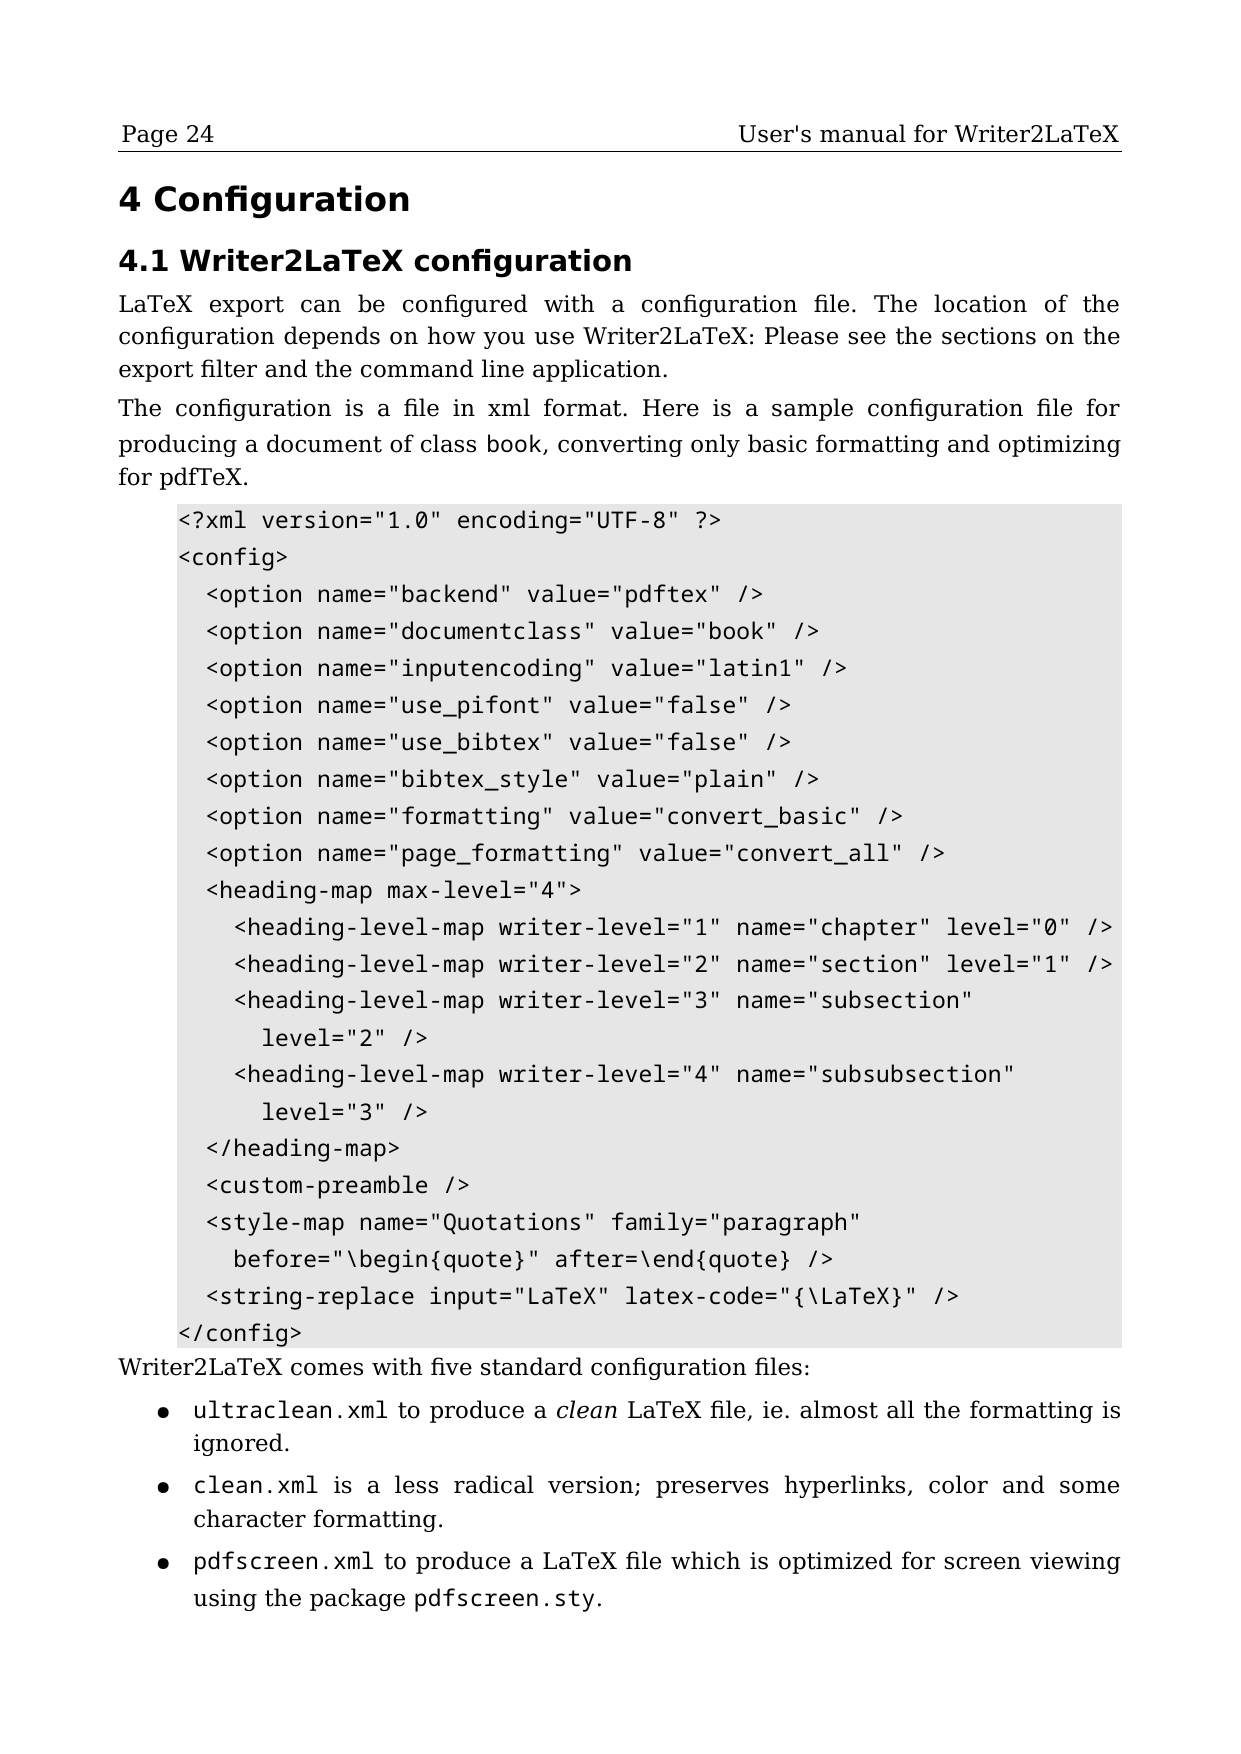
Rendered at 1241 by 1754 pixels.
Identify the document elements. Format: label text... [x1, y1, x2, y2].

text <option name="bibtex_style" value="plain" /> [177, 763, 1122, 794]
list ultraclean.xml to produce a clean LaTeX file, ie. almost all the formatting is ignored. [156, 1394, 1122, 1457]
text <option name="documentclass" value="book" /> [177, 615, 1122, 646]
text <option name="backend" value="pdftex" /> [177, 578, 1122, 609]
text <heading-level-map writer-level="3" name="subsection" [177, 984, 1122, 1016]
text The configuration is a file in xml format. Here is a sample configuration file for producing a document of class book, converting only basic formatting and optimizing for pdfTeX. [118, 395, 1122, 491]
text before="\begin{quote}" after=\end{quote} /> [177, 1243, 1122, 1274]
subtitle Writer2LaTeX configuration [118, 244, 1122, 278]
text <style-map name="Quotations" family="paragraph" [177, 1206, 1122, 1237]
text <heading-level-map writer-level="1" name="chapter" level="0" /> [177, 911, 1122, 942]
text Writer2LaTeX comes with five standard configuration files: [118, 1354, 1122, 1381]
text <heading-level-map writer-level="2" name="section" level="1" /> [177, 947, 1122, 978]
text <option name="inputencoding" value="latin1" /> [177, 652, 1122, 683]
text <heading-map max-level="4"> [177, 873, 1122, 904]
text <option name="page_formatting" value="convert_all" /> [177, 837, 1122, 868]
text <string-replace input="LaTeX" latex-code="{\LaTeX}" /> [177, 1280, 1122, 1311]
text level="3" /> [177, 1095, 1122, 1126]
text <heading-level-map writer-level="4" name="subsubsection" [177, 1058, 1122, 1089]
subtitle Configuration [118, 181, 1122, 219]
text </heading-map> [177, 1132, 1122, 1163]
text <option name="formatting" value="convert_basic" /> [177, 799, 1122, 831]
text <?xml version="1.0" encoding="UTF-8" ?> [177, 504, 1122, 535]
text <config> [177, 541, 1122, 572]
text <option name="use_pifont" value="false" /> [177, 689, 1122, 720]
text level="2" /> [177, 1021, 1122, 1052]
list pdfscreen.xml to produce a LaTeX file which is optimized for screen viewing using the package pdfscreen.sty. [156, 1545, 1122, 1613]
text <custom-preamble /> [177, 1169, 1122, 1200]
text </config> [177, 1317, 1122, 1348]
list clean.xml is a less radical version; preserves hyperlinks, color and some character formatting. [156, 1469, 1122, 1533]
text <option name="use_bibtex" value="false" /> [177, 726, 1122, 757]
text LaTeX export can be configured with a configuration file. The location of the configuration depends on how you use Writer2LaTeX: Please see the sections on the export filter and the command line application. [118, 291, 1122, 382]
